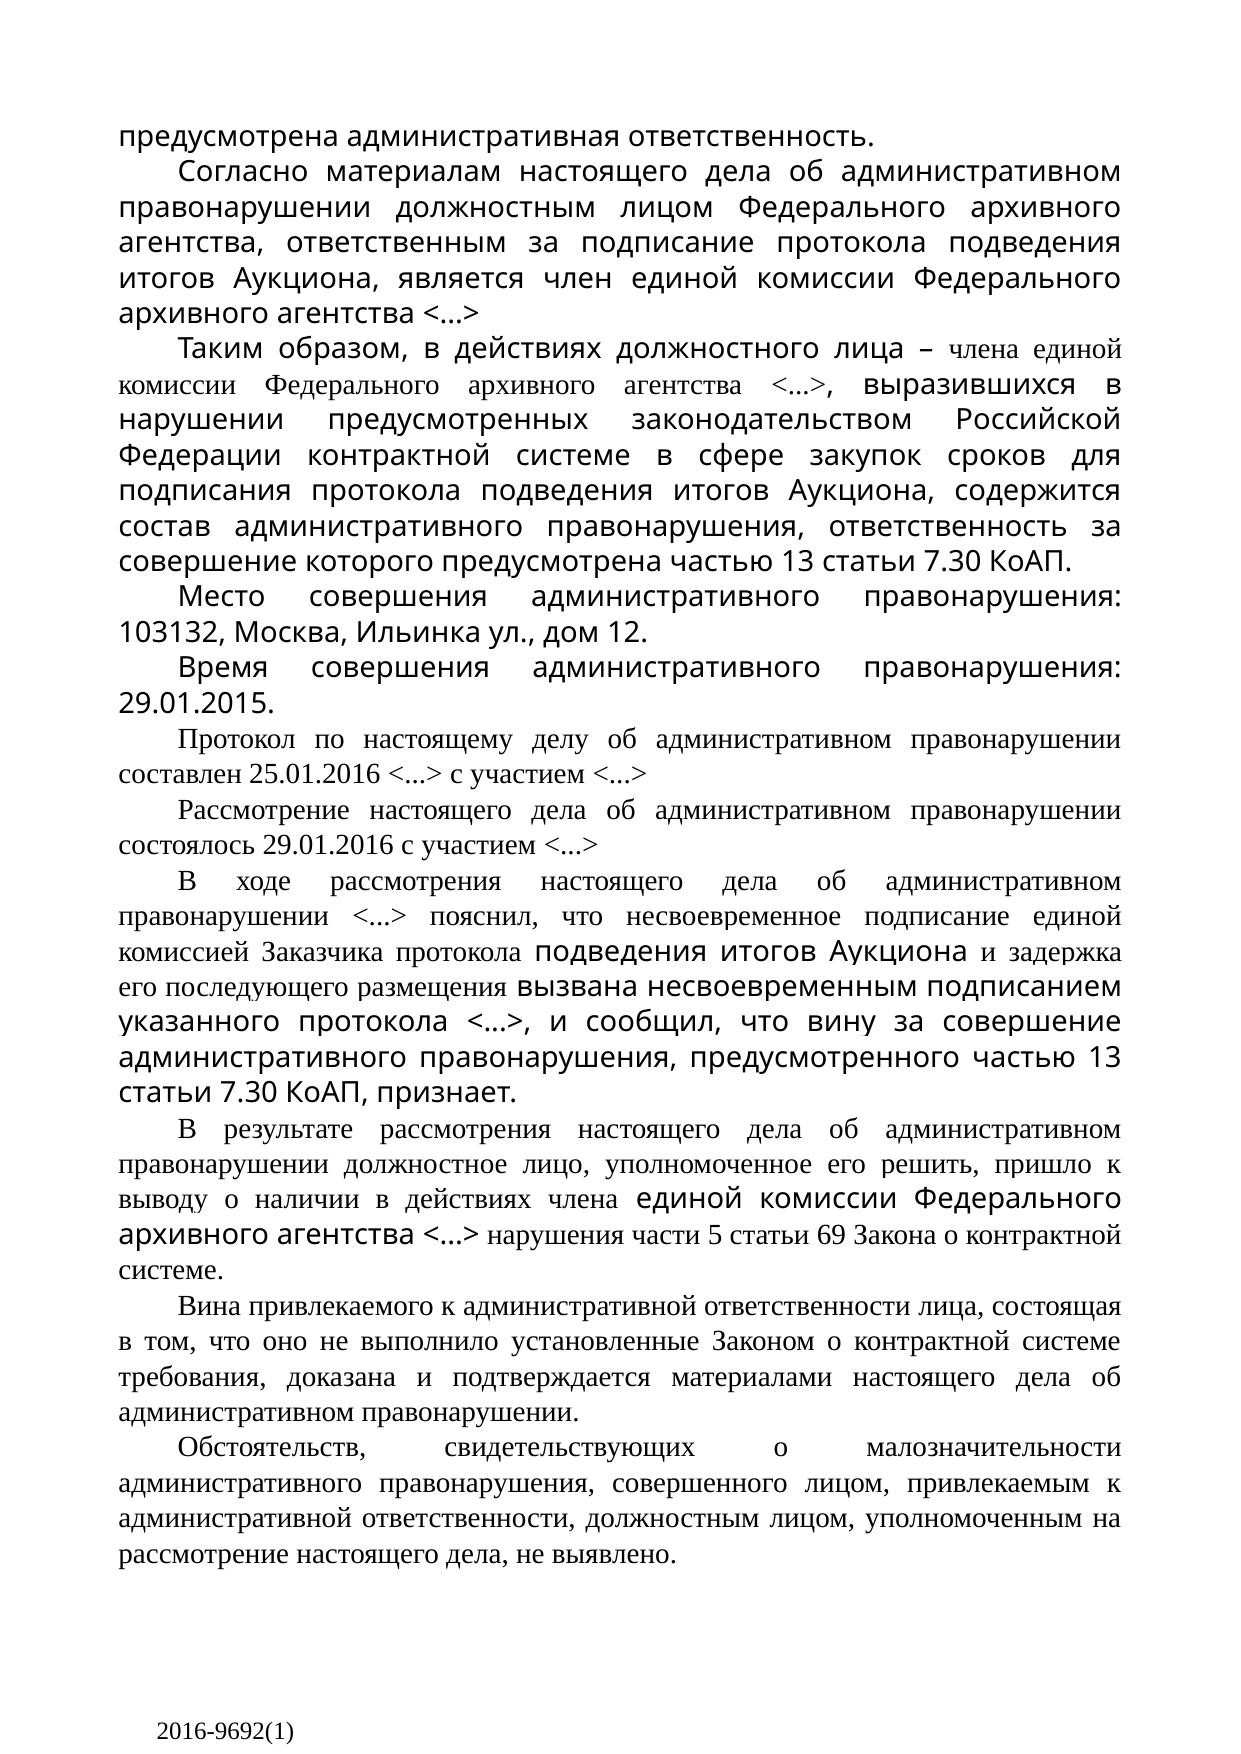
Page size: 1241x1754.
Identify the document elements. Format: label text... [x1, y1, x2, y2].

text Рассмотрение настоящего дела об административном правонарушении состоялось 29.01.2016 с участием <...> [118, 791, 1122, 862]
text В ходе рассмотрения настоящего дела об административном правонарушении <...> пояснил, что несвоевременное подписание единой комиссией Заказчика протокола подведения итогов Аукциона и задержка его последующего размещения вызвана несвоевременным подписанием указанного протокола <...>, и сообщил, что вину за совершение административного правонарушения, предусмотренного частью 13 статьи 7.30 КоАП, признает. [118, 862, 1122, 1110]
text Место совершения административного правонарушения: 103132, Москва, Ильинка ул., дом 12. [118, 578, 1122, 649]
text Протокол по настоящему делу об административном правонарушении составлен 25.01.2016 <...> с участием <...> [118, 720, 1122, 791]
text Вина привлекаемого к административной ответственности лица, состоящая в том, что оно не выполнило установленные Законом о контрактной системе требования, доказана и подтверждается материалами настоящего дела об административном правонарушении. [118, 1287, 1122, 1428]
text Таким образом, в действиях должностного лица – члена единой комиссии Федерального архивного агентства <...>, выразившихся в нарушении предусмотренных законодательством Российской Федерации контрактной системе в сфере закупок сроков для подписания протокола подведения итогов Аукциона, содержится состав административного правонарушения, ответственность за совершение которого предусмотрена частью 13 статьи 7.30 КоАП. [118, 331, 1122, 578]
text Время совершения административного правонарушения: 29.01.2015. [118, 649, 1122, 720]
text Обстоятельств, свидетельствующих о малозначительности административного правонарушения, совершенного лицом, привлекаемым к административной ответственности, должностным лицом, уполномоченным на рассмотрение настоящего дела, не выявлено. [118, 1428, 1122, 1570]
text предусмотрена административная ответственность. [118, 118, 1122, 153]
text В результате рассмотрения настоящего дела об административном правонарушении должностное лицо, уполномоченное его решить, пришло к выводу о наличии в действиях члена единой комиссии Федерального архивного агентства <...> нарушения части 5 статьи 69 Закона о контрактной системе. [118, 1110, 1122, 1287]
text Согласно материалам настоящего дела об административном правонарушении должностным лицом Федерального архивного агентства, ответственным за подписание протокола подведения итогов Аукциона, является член единой комиссии Федерального архивного агентства <...> [118, 153, 1122, 331]
